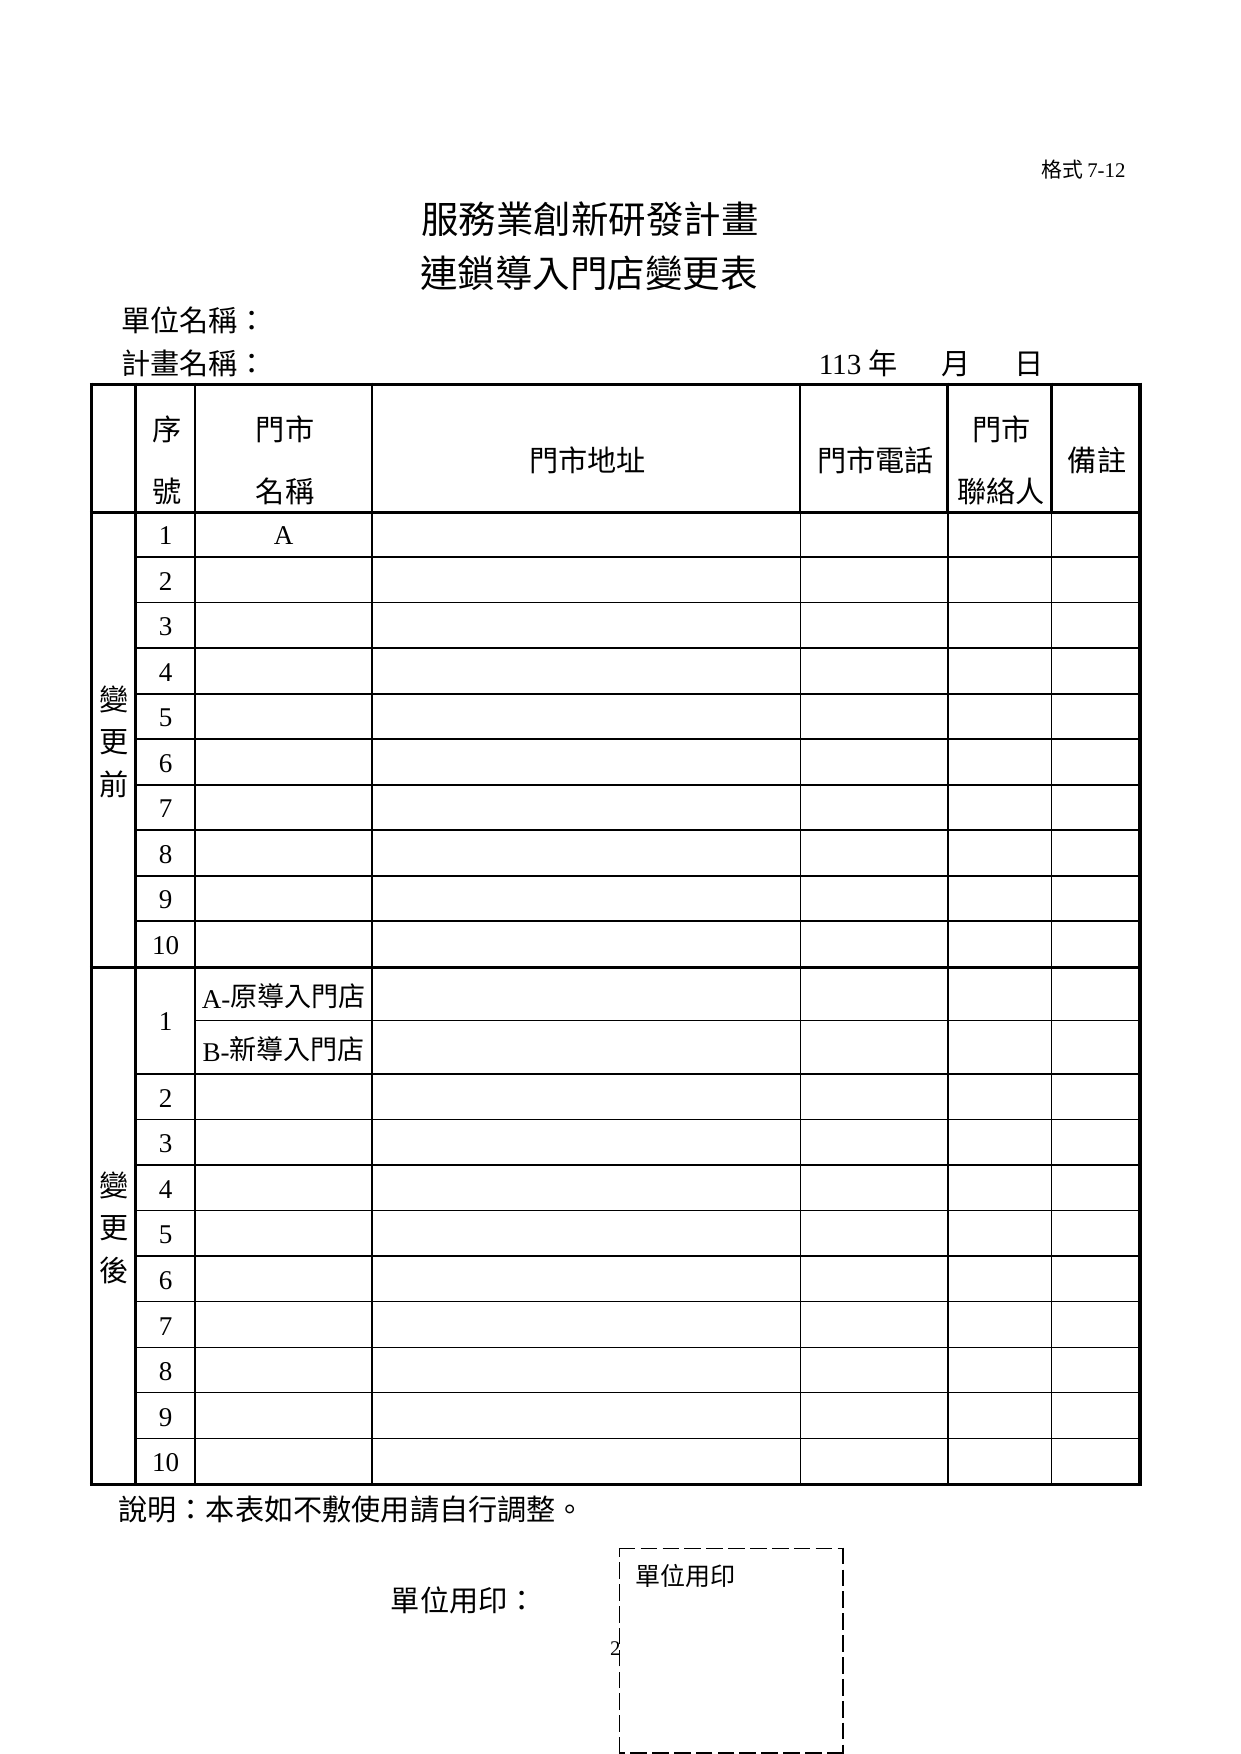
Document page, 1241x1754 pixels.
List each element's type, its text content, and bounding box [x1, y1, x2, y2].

table_header 序號 [137, 386, 194, 511]
table_cell [801, 558, 947, 602]
table_cell [1052, 1439, 1138, 1483]
table_cell [949, 922, 1051, 966]
table_cell [949, 1302, 1051, 1346]
table_cell [196, 1348, 371, 1392]
table_cell [1052, 1302, 1138, 1346]
table_cell [373, 1211, 800, 1255]
table_cell [949, 786, 1051, 829]
table_cell [1052, 740, 1138, 784]
table_cell [196, 603, 371, 647]
table_cell [1052, 1348, 1138, 1392]
table_cell [196, 740, 371, 784]
table_cell [1052, 969, 1138, 1019]
table_cell [949, 1211, 1051, 1255]
table_cell [1052, 1211, 1138, 1255]
table_cell [1052, 877, 1138, 920]
table_cell 2 [137, 558, 194, 602]
table_cell [373, 1021, 800, 1073]
table_cell [373, 1302, 800, 1346]
table_cell [1052, 1075, 1138, 1119]
table_cell [196, 1257, 371, 1301]
table_cell [949, 877, 1051, 920]
table_cell [196, 1211, 371, 1255]
table_header 門市 名稱 [196, 386, 371, 511]
table_cell [196, 877, 371, 920]
table_cell [949, 1120, 1051, 1164]
table_cell [1052, 1257, 1138, 1301]
table_cell [949, 1393, 1051, 1437]
table_cell 10 [137, 922, 194, 966]
table_cell [373, 1166, 800, 1210]
table_cell [373, 695, 800, 738]
table_header 門市地址 [373, 386, 799, 511]
table_cell [949, 558, 1051, 602]
table_cell [949, 1075, 1051, 1119]
table_cell [196, 1120, 371, 1164]
table_cell [801, 1075, 947, 1119]
text 說明：本表如不敷使用請自行調整。 [118, 1486, 1122, 1528]
table_cell [373, 1120, 800, 1164]
table_cell 1 [137, 514, 194, 556]
table_cell A-原導入門店 [196, 969, 371, 1019]
table_cell [801, 1166, 947, 1210]
table_cell [801, 740, 947, 784]
table_cell [949, 1348, 1051, 1392]
table_cell [949, 1021, 1051, 1073]
table_cell 6 [137, 740, 194, 784]
table_cell [373, 558, 800, 602]
table_cell [1052, 922, 1138, 966]
table_cell [373, 969, 800, 1019]
table_cell [1052, 1393, 1138, 1437]
text 單位用印： [168, 1566, 536, 1620]
table_cell 變更前 [93, 514, 134, 966]
table_cell 3 [137, 1120, 194, 1164]
table_cell [1052, 831, 1138, 875]
table_header [93, 386, 134, 511]
text 格式7-12 [118, 127, 1125, 189]
table_cell [196, 1393, 371, 1437]
table_cell [1052, 1120, 1138, 1164]
text 單位用印 [635, 1557, 827, 1593]
table_cell [196, 831, 371, 875]
table_cell B-新導入門店 [196, 1021, 371, 1073]
table_cell [1052, 1021, 1138, 1073]
table_cell 9 [137, 1393, 194, 1437]
table_cell [801, 877, 947, 920]
table_cell [373, 1348, 800, 1392]
table_cell [196, 1302, 371, 1346]
text 連鎖導入門店變更表 [118, 244, 1122, 298]
table_cell [801, 786, 947, 829]
table_cell 10 [137, 1439, 194, 1483]
table_cell [196, 1075, 371, 1119]
table_cell [801, 1393, 947, 1437]
table_cell [801, 922, 947, 966]
table_cell [801, 649, 947, 693]
table_cell [801, 1257, 947, 1301]
table_cell [801, 514, 947, 556]
table_cell [949, 740, 1051, 784]
table_cell [949, 1166, 1051, 1210]
table_cell [949, 695, 1051, 738]
table_cell 9 [137, 877, 194, 920]
table_cell [1052, 649, 1138, 693]
table_cell [373, 1393, 800, 1437]
table_header 門市電話 [801, 386, 946, 511]
table_cell [196, 786, 371, 829]
table_cell 1 [137, 969, 194, 1073]
table_header 門市 聯絡人 [949, 386, 1050, 511]
table_cell [949, 514, 1051, 556]
table_cell [801, 1439, 947, 1483]
table_cell [801, 1348, 947, 1392]
table_cell [801, 1211, 947, 1255]
table_cell [196, 558, 371, 602]
text 服務業創新研發計畫 [133, 189, 1047, 244]
table_cell [801, 695, 947, 738]
table_cell [801, 1120, 947, 1164]
table_cell [373, 922, 800, 966]
table_cell 8 [137, 1348, 194, 1392]
table_cell 5 [137, 1211, 194, 1255]
table_header 備註 [1053, 386, 1138, 511]
table_cell [801, 603, 947, 647]
table_cell [949, 1257, 1051, 1301]
table_cell [373, 1075, 800, 1119]
table_cell [949, 603, 1051, 647]
table_cell [373, 603, 800, 647]
table_cell [801, 969, 947, 1019]
table_cell [801, 1302, 947, 1346]
table_cell [373, 649, 800, 693]
table_cell [1052, 558, 1138, 602]
table_cell A [196, 514, 371, 556]
table_cell [949, 649, 1051, 693]
table_cell 7 [137, 1302, 194, 1346]
table_cell [373, 1439, 800, 1483]
table_cell [373, 877, 800, 920]
table_cell [373, 1257, 800, 1301]
table_cell [373, 514, 800, 556]
table_cell [196, 695, 371, 738]
table_cell [1052, 514, 1138, 556]
table_cell 4 [137, 649, 194, 693]
table_cell [196, 1439, 371, 1483]
table_cell 3 [137, 603, 194, 647]
table_cell [196, 1166, 371, 1210]
table_cell 5 [137, 695, 194, 738]
text 單位用印： [619, 1548, 844, 1754]
table_cell [196, 649, 371, 693]
text 單位名稱： [121, 298, 1122, 340]
table_cell [1052, 786, 1138, 829]
table_cell 6 [137, 1257, 194, 1301]
table_cell 2 [137, 1075, 194, 1119]
table_cell [1052, 1166, 1138, 1210]
table_cell [1052, 603, 1138, 647]
table_cell [1052, 695, 1138, 738]
table_cell 7 [137, 786, 194, 829]
table_cell [373, 786, 800, 829]
text 計畫名稱： 113 年 月 日 [121, 340, 1152, 383]
table_cell [801, 831, 947, 875]
table_cell [949, 1439, 1051, 1483]
table_cell [373, 831, 800, 875]
table_cell 變更後 [93, 969, 134, 1483]
table_cell 4 [137, 1166, 194, 1210]
table_cell [196, 922, 371, 966]
table_cell [801, 1021, 947, 1073]
table_cell [373, 740, 800, 784]
table_cell [949, 969, 1051, 1019]
table_cell [949, 831, 1051, 875]
table_cell 8 [137, 831, 194, 875]
